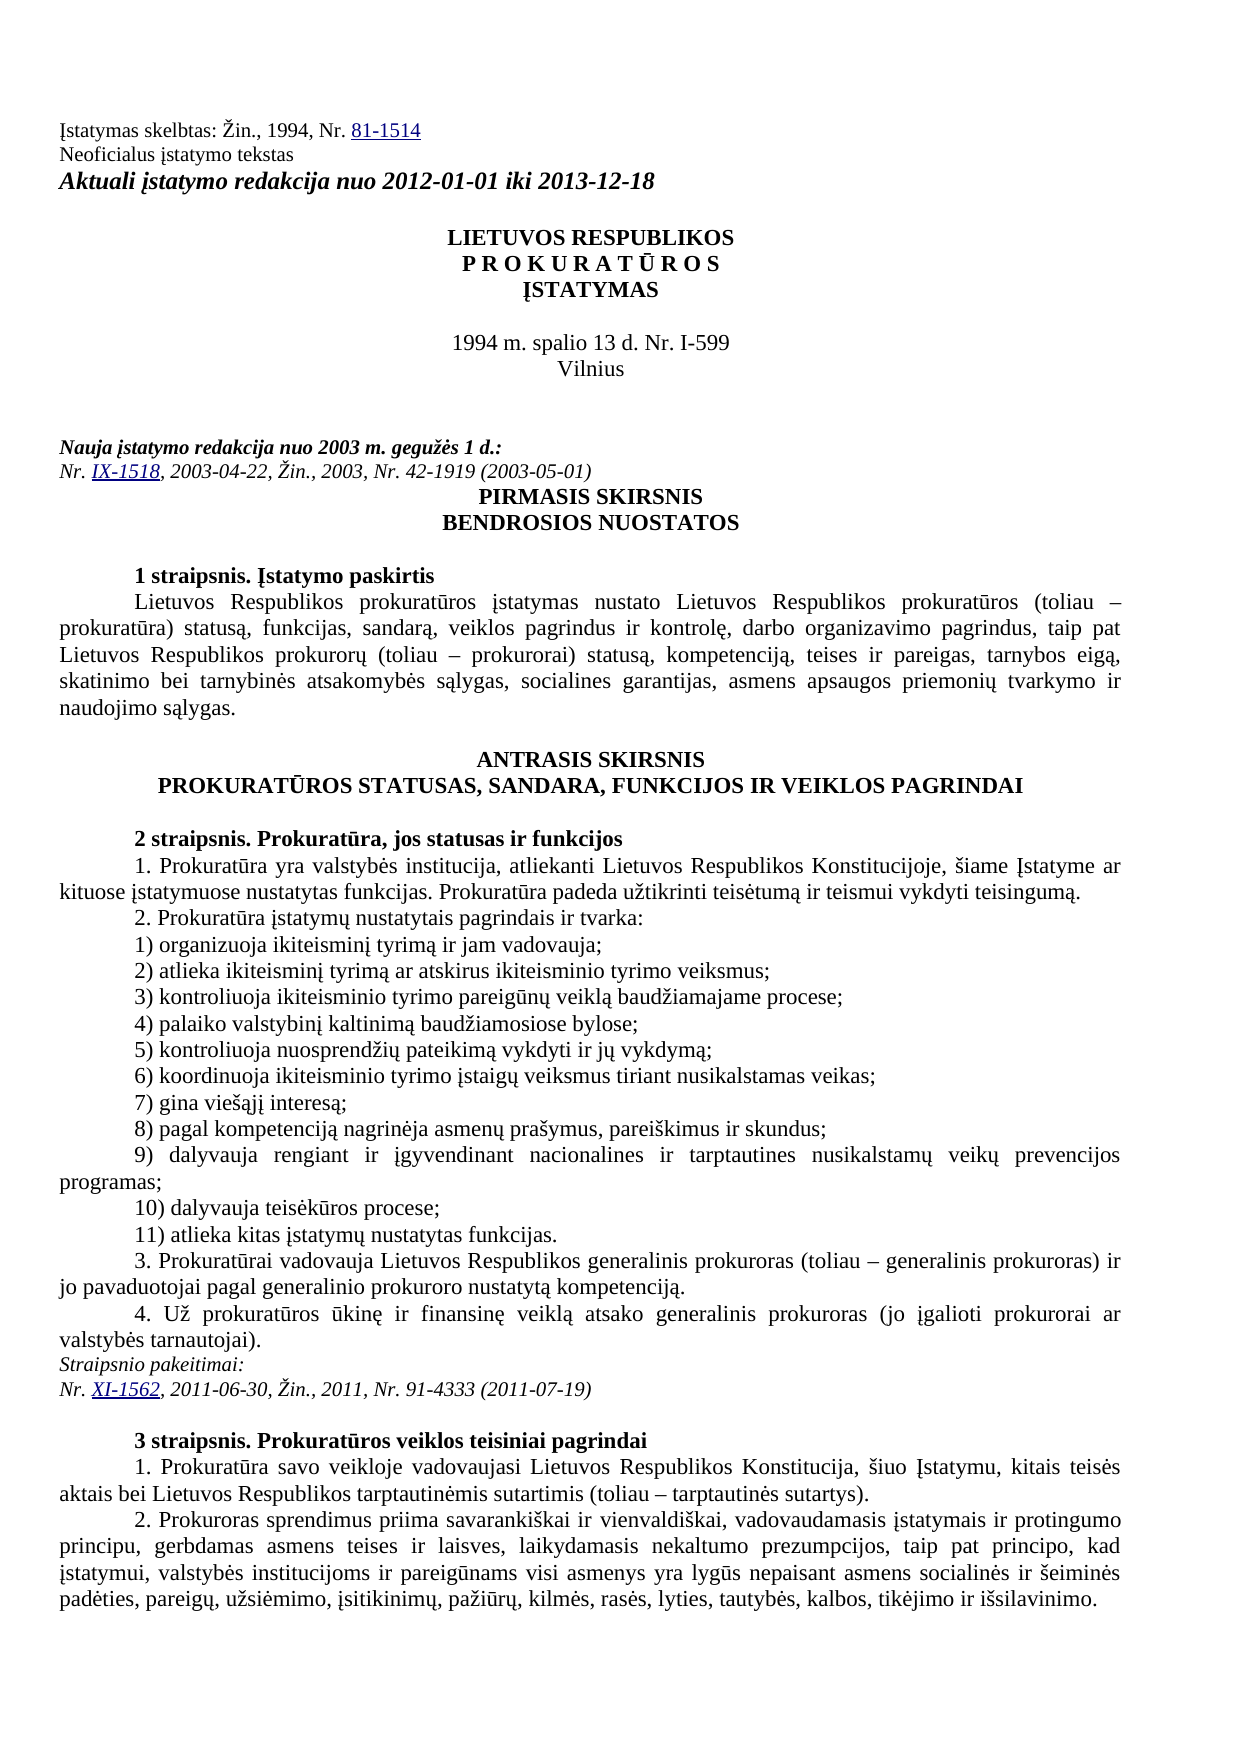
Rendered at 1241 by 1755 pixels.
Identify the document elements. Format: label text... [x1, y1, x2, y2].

text 6) koordinuoja ikiteisminio tyrimo įstaigų veiksmus tiriant nusikalstamas veikas; [59, 1062, 1122, 1089]
text 1. Prokuratūra yra valstybės institucija, atliekanti Lietuvos Respublikos Konstitucijoje, šiame Įstatyme ar kituose įstatymuose nustatytas funkcijas. Prokuratūra padeda užtikrinti teisėtumą ir teismui vykdyti teisingumą. [59, 852, 1122, 904]
text 1 straipsnis. Įstatymo paskirtis [59, 562, 1122, 588]
subtitle ANTRASIS SKIRSNIS [59, 746, 1122, 773]
text Straipsnio pakeitimai: [59, 1352, 1122, 1376]
text Nauja įstatymo redakcija nuo 2003 m. gegužės 1 d.: [59, 434, 1122, 459]
subtitle PIRMASIS SKIRSNIS [59, 483, 1122, 509]
text P R O K U R A T Ū R O S [59, 250, 1122, 276]
text 2. Prokuroras sprendimus priima savarankiškai ir vienvaldiškai, vadovaudamasis įstatymais ir protingumo principu, gerbdamas asmens teises ir laisves, laikydamasis nekaltumo prezumpcijos, taip pat principo, kad įstatymui, valstybės institucijoms ir pareigūnams visi asmenys yra lygūs nepaisant asmens socialinės ir šeiminės padėties, pareigų, užsiėmimo, įsitikinimų, pažiūrų, kilmės, rasės, lyties, tautybės, kalbos, tikėjimo ir išsilavinimo. [59, 1506, 1122, 1611]
text 3. Prokuratūrai vadovauja Lietuvos Respublikos generalinis prokuroras (toliau – generalinis prokuroras) ir jo pavaduotojai pagal generalinio prokuroro nustatytą kompetenciją. [59, 1247, 1122, 1300]
text 2) atlieka ikiteisminį tyrimą ar atskirus ikiteisminio tyrimo veiksmus; [59, 957, 1122, 983]
text LIETUVOS RESPUBLIKOS [59, 224, 1122, 250]
text 2 straipsnis. Prokuratūra, jos statusas ir funkcijos [59, 825, 1122, 852]
text 11) atlieka kitas įstatymų nustatytas funkcijas. [59, 1221, 1122, 1247]
text 9) dalyvauja rengiant ir įgyvendinant nacionalines ir tarptautines nusikalstamų veikų prevencijos programas; [59, 1142, 1122, 1194]
text 1994 m. spalio 13 d. Nr. I-599 [59, 329, 1122, 356]
text 7) gina viešąjį interesą; [59, 1089, 1122, 1115]
text 1) organizuoja ikiteisminį tyrimą ir jam vadovauja; [59, 931, 1122, 957]
text Aktuali įstatymo redakcija nuo 2012-01-01 iki 2013-12-18 [59, 166, 1122, 195]
text 10) dalyvauja teisėkūros procese; [59, 1194, 1122, 1221]
text Įstatymas skelbtas: Žin., 1994, Nr. 81-1514 [59, 118, 1122, 142]
text Lietuvos Respublikos prokuratūros įstatymas nustato Lietuvos Respublikos prokuratūros (toliau – prokuratūra) statusą, funkcijas, sandarą, veiklos pagrindus ir kontrolę, darbo organizavimo pagrindus, taip pat Lietuvos Respublikos prokurorų (toliau – prokurorai) statusą, kompetenciją, teises ir pareigas, tarnybos eigą, skatinimo bei tarnybinės atsakomybės sąlygas, socialines garantijas, asmens apsaugos priemonių tvarkymo ir naudojimo sąlygas. [59, 588, 1122, 720]
text 5) kontroliuoja nuosprendžių pateikimą vykdyti ir jų vykdymą; [59, 1036, 1122, 1062]
text 3) kontroliuoja ikiteisminio tyrimo pareigūnų veiklą baudžiamajame procese; [59, 983, 1122, 1010]
text 2. Prokuratūra įstatymų nustatytais pagrindais ir tvarka: [59, 904, 1122, 931]
subtitle BENDROSIOS NUOSTATOS [59, 509, 1122, 535]
text Neoficialus įstatymo tekstas [59, 142, 1122, 166]
text Nr. IX-1518, 2003-04-22, Žin., 2003, Nr. 42-1919 (2003-05-01) [59, 459, 1122, 483]
text 4. Už prokuratūros ūkinę ir finansinę veiklą atsako generalinis prokuroras (jo įgalioti prokurorai ar valstybės tarnautojai). [59, 1300, 1122, 1352]
text 8) pagal kompetenciją nagrinėja asmenų prašymus, pareiškimus ir skundus; [59, 1115, 1122, 1142]
text ĮSTATYMAS [59, 276, 1122, 303]
text Vilnius [59, 356, 1122, 382]
text Nr. XI-1562, 2011-06-30, Žin., 2011, Nr. 91-4333 (2011-07-19) [59, 1376, 1122, 1401]
text PROKURATŪROS STATUSAS, sandara, FUNKCIJOS ir VEIKLOS PAGRINDAI [59, 773, 1122, 799]
text 3 straipsnis. Prokuratūros veiklos teisiniai pagrindai [59, 1427, 1122, 1453]
text 4) palaiko valstybinį kaltinimą baudžiamosiose bylose; [59, 1010, 1122, 1036]
text 1. Prokuratūra savo veikloje vadovaujasi Lietuvos Respublikos Konstitucija, šiuo Įstatymu, kitais teisės aktais bei Lietuvos Respublikos tarptautinėmis sutartimis (toliau – tarptautinės sutartys). [59, 1453, 1122, 1506]
